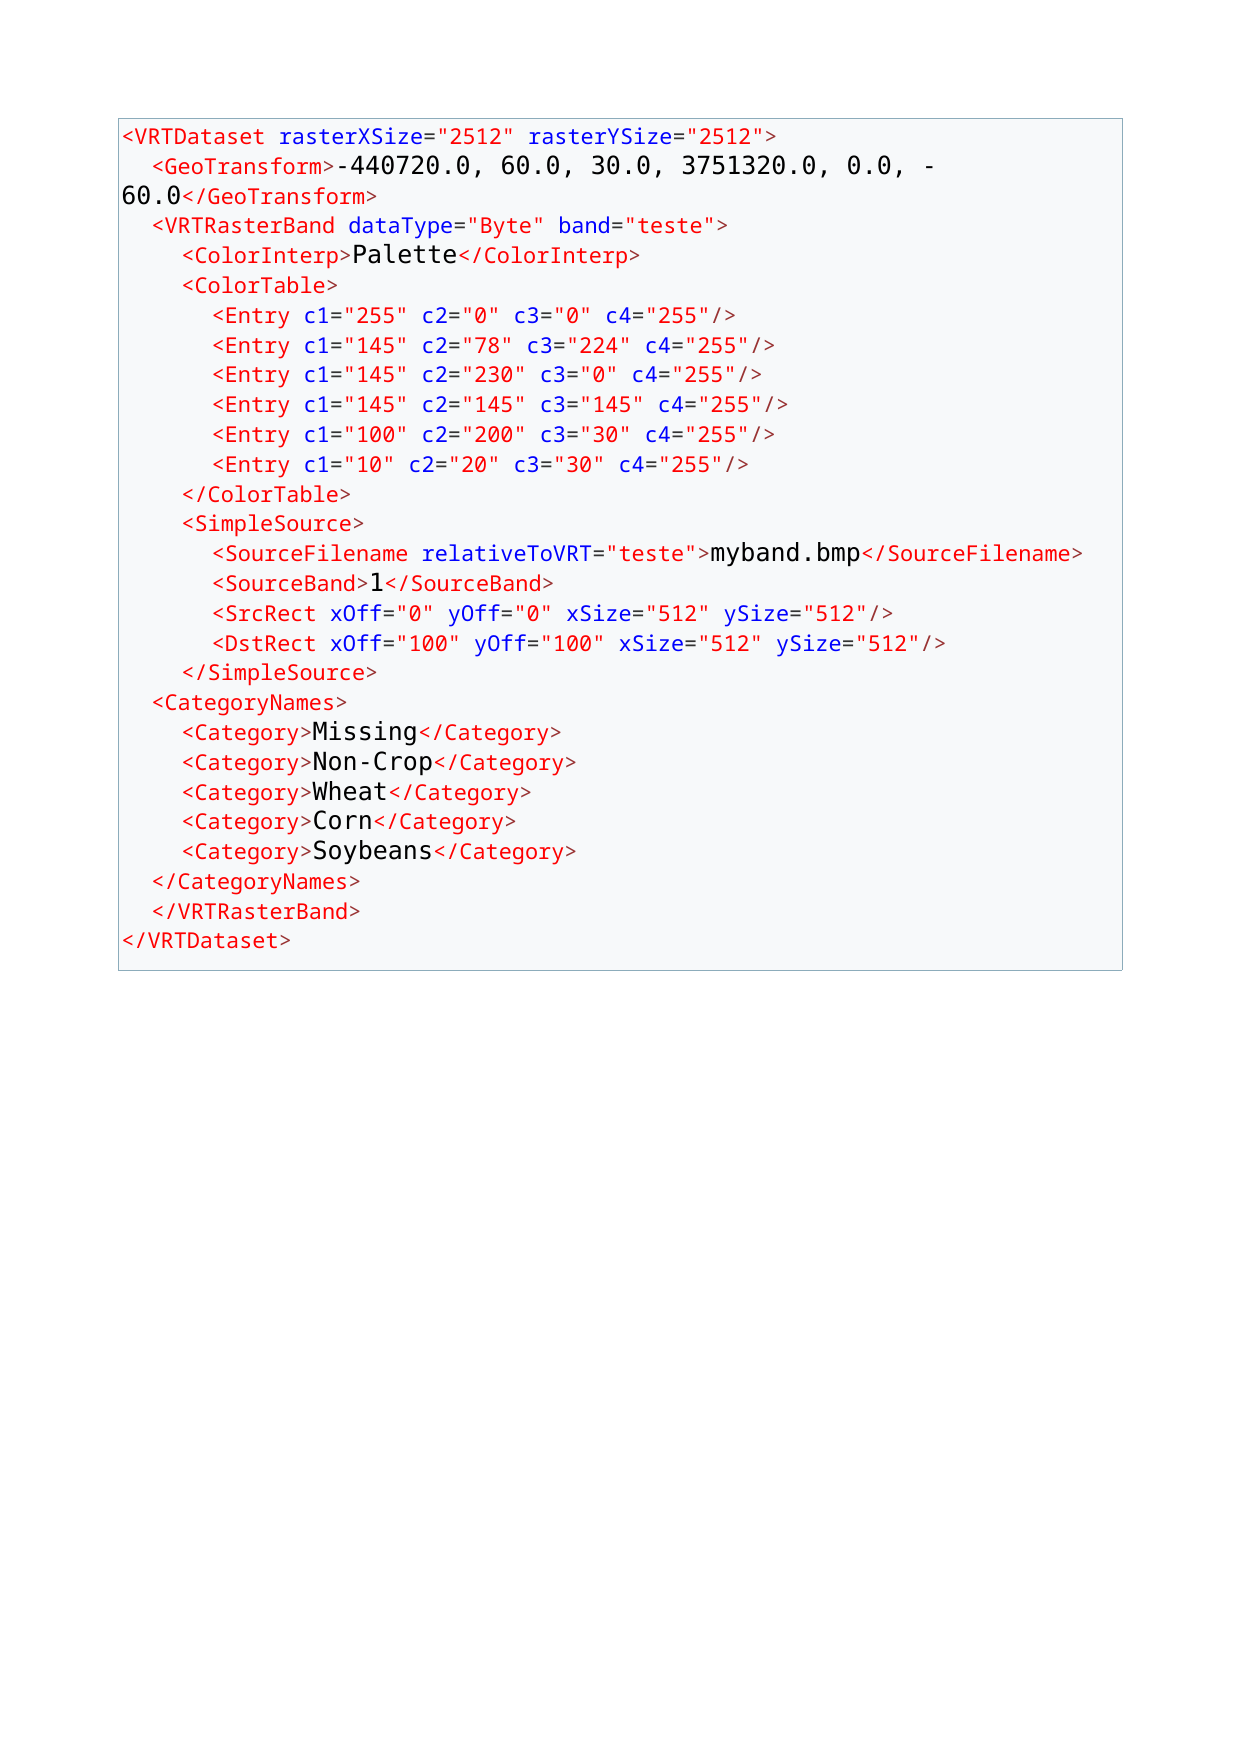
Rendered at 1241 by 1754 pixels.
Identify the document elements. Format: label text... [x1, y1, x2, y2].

table_header <VRTDataset rasterXSize="2512" rasterYSize="2512"> <GeoTransform>-440720.0, 60.0, 30.0, 3751320.0, 0.0, -60.0</GeoTransform> <VRTRasterBand dataType="Byte" band="teste"> <ColorInterp>Palette</ColorInterp> <ColorTable> <Entry c1="255" c2="0" c3="0" c4="255"/> <Entry c1="145" c2="78" c3="224" c4="255"/> <Entry c1="145" c2="230" c3="0" c4="255"/> <Entry c1="145" c2="145" c3="145" c4="255"/> <Entry c1="100" c2="200" c3="30" c4="255"/> <Entry c1="10" c2="20" c3="30" c4="255"/> </ColorTable> <SimpleSource> <SourceFilename relativeToVRT="teste">myband.bmp</SourceFilename> <SourceBand>1</SourceBand> <SrcRect xOff="0" yOff="0" xSize="512" ySize="512"/> <DstRect xOff="100" yOff="100" xSize="512" ySize="512"/> </SimpleSource> <CategoryNames> <Category>Missing</Category> <Category>Non-Crop</Category> <Category>Wheat</Category> <Category>Corn</Category> <Category>Soybeans</Category> </CategoryNames> </VRTRasterBand> </VRTDataset> [119, 119, 1122, 970]
